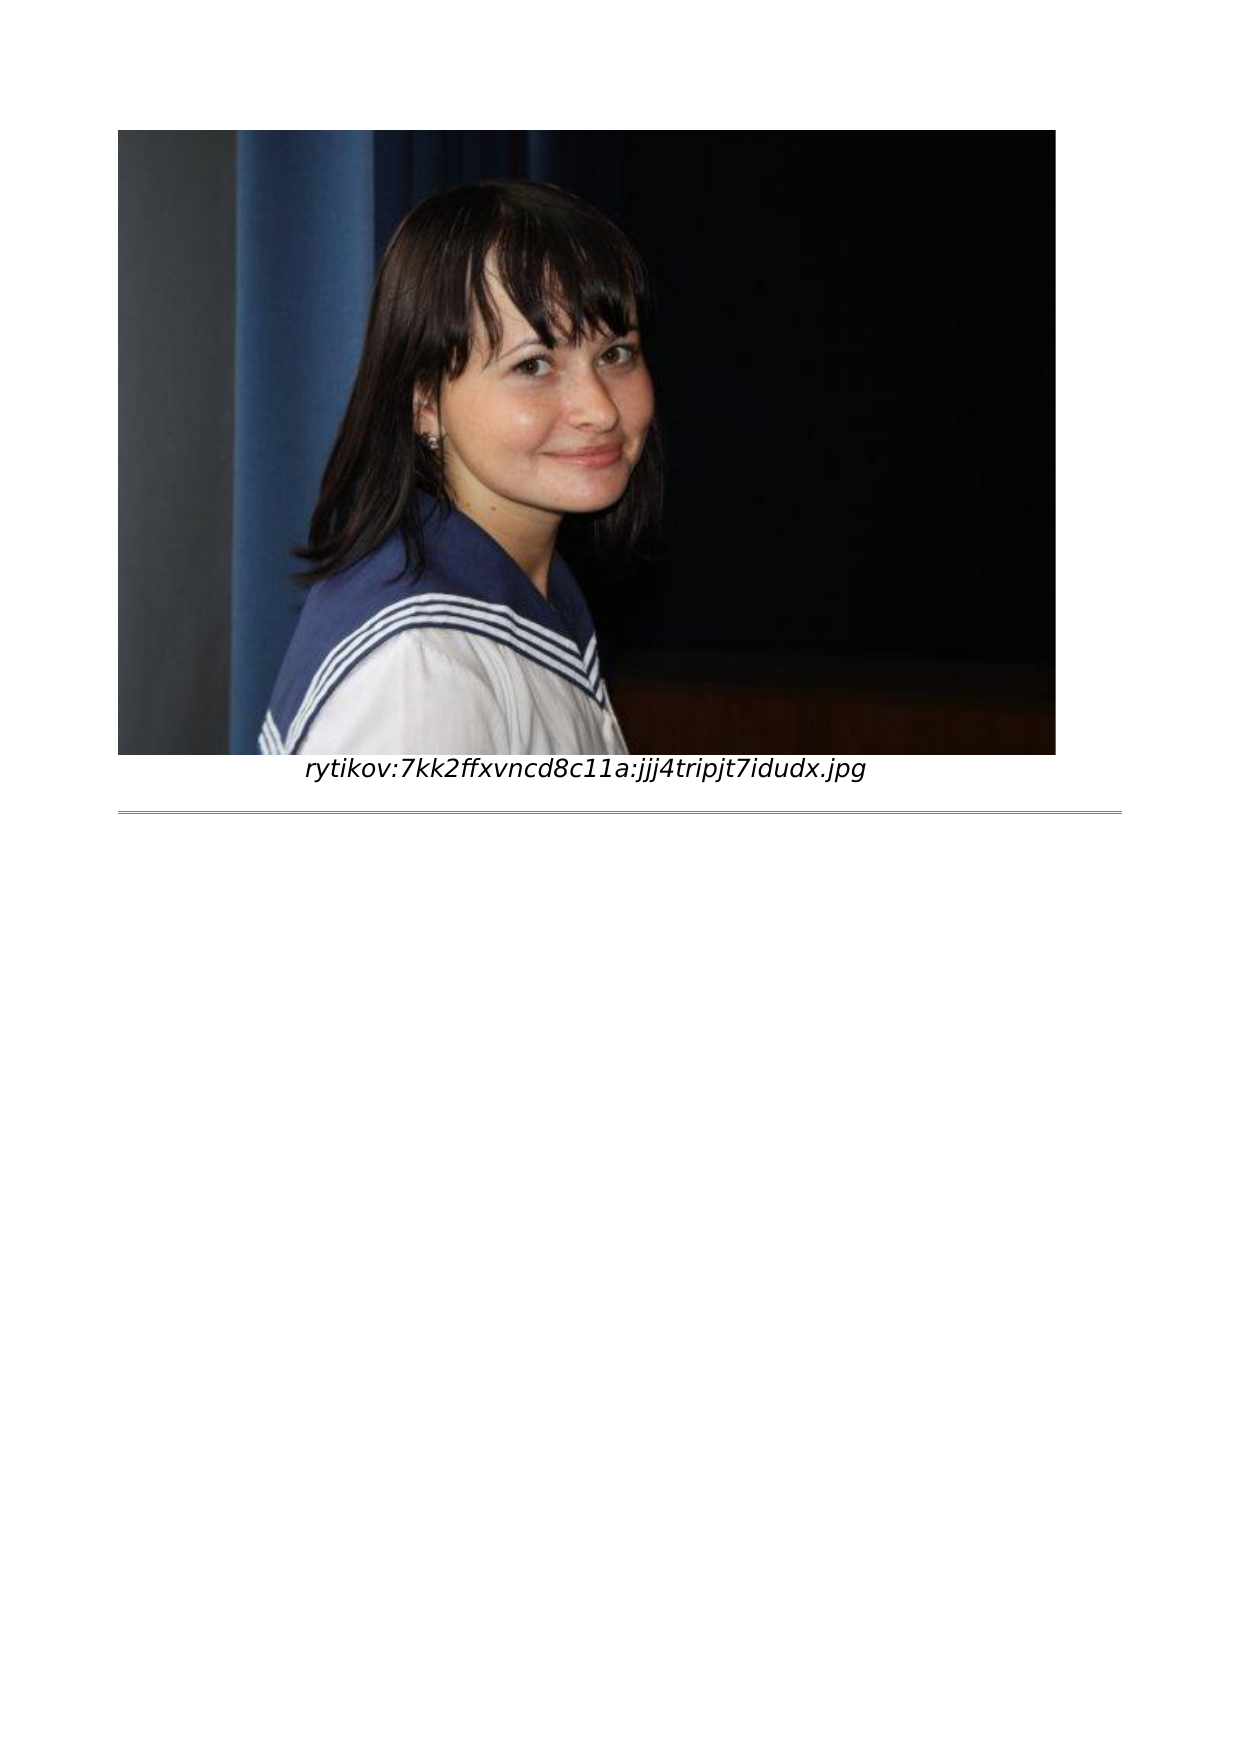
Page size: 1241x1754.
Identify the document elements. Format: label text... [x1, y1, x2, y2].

picture [118, 130, 1056, 755]
text rytikov:7kk2ffxvncd8c11a:jjj4tripjt7idudx.jpg [118, 755, 1056, 784]
